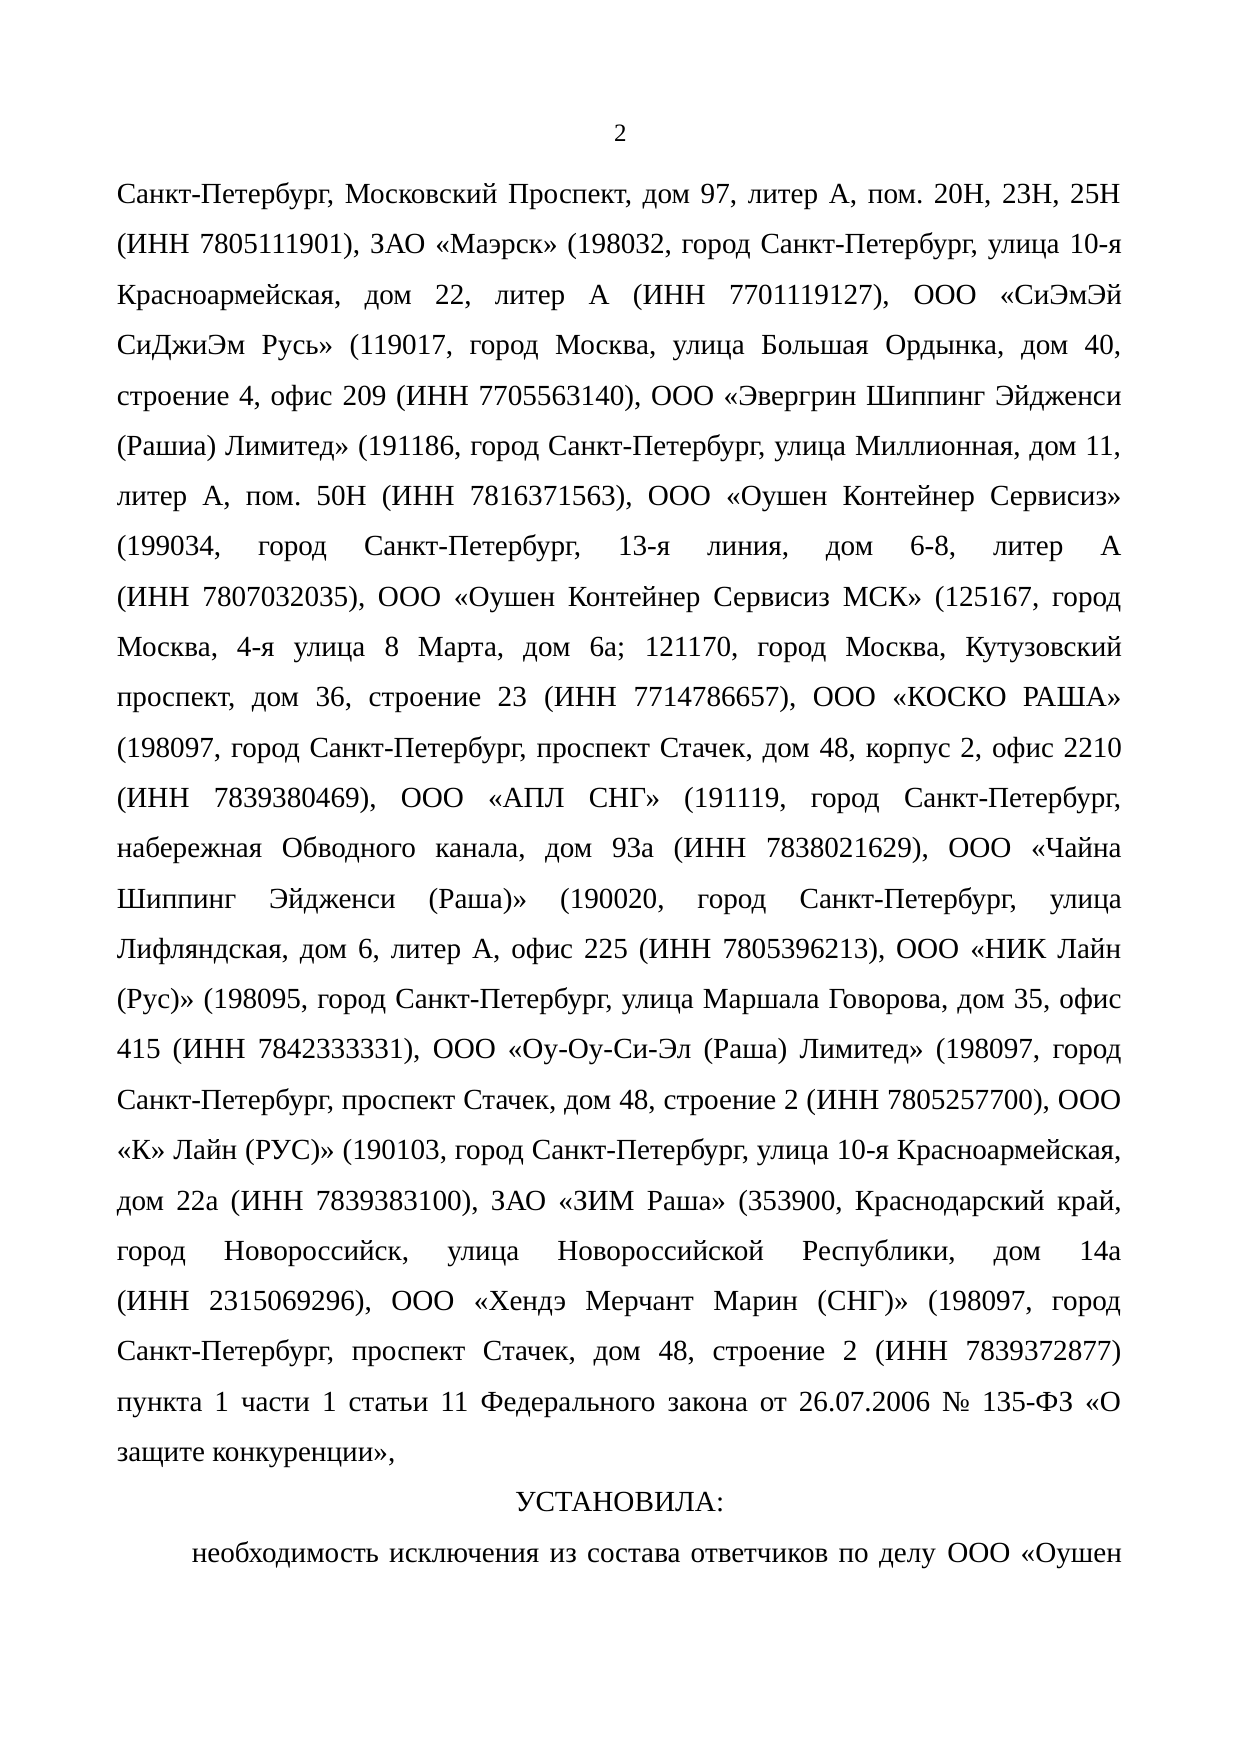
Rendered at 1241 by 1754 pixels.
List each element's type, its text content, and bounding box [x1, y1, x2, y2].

text УСТАНОВИЛА: [117, 1484, 1122, 1518]
text Санкт-Петербург, Московский Проспект, дом 97, литер А, пом. 20Н, 23Н, 25Н (ИНН 7805111901), ЗАО «Маэрск» (198032, город Санкт-Петербург, улица 10-я Красноармейская, дом 22, литер А (ИНН 7701119127), ООО «СиЭмЭй СиДжиЭм Русь» (119017, город Москва, улица Большая Ордынка, дом 40, строение 4, офис 209 (ИНН 7705563140), ООО «Эвергрин Шиппинг Эйдженси (Рашиа) Лимитед» (191186, город Санкт-Петербург, улица Миллионная, дом 11, литер А, пом. 50Н (ИНН 7816371563), ООО «Оушен Контейнер Сервисиз» (199034, город Санкт-Петербург, 13-я линия, дом 6-8, литер А (ИНН 7807032035), ООО «Оушен Контейнер Сервисиз МСК» (125167, город Москва, 4-я улица 8 Марта, дом 6а; 121170, город Москва, Кутузовский проспект, дом 36, строение 23 (ИНН 7714786657), ООО «КОСКО РАША» (198097, город Санкт-Петербург, проспект Стачек, дом 48, корпус 2, офис 2210 (ИНН 7839380469), ООО «АПЛ СНГ» (191119, город Санкт-Петербург, набережная Обводного канала, дом 93а (ИНН 7838021629), ООО «Чайна Шиппинг Эйдженси (Раша)» (190020, город Санкт-Петербург, улица Лифляндская, дом 6, литер А, офис 225 (ИНН 7805396213), ООО «НИК Лайн (Рус)» (198095, город Санкт-Петербург, улица Маршала Говорова, дом 35, офис 415 (ИНН 7842333331), ООО «Оу-Оу-Си-Эл (Раша) Лимитед» (198097, город Санкт-Петербург, проспект Стачек, дом 48, строение 2 (ИНН 7805257700), ООО «К» Лайн (РУС)» (190103, город Санкт-Петербург, улица 10-я Красноармейская, дом 22а (ИНН 7839383100), ЗАО «ЗИМ Раша» (353900, Краснодарский край, город Новороссийск, улица Новороссийской Республики, дом 14а (ИНН 2315069296), ООО «Хендэ Мерчант Марин (СНГ)» (198097, город Санкт-Петербург, проспект Стачек, дом 48, строение 2 (ИНН 7839372877) пункта 1 части 1 статьи 11 Федерального закона от 26.07.2006 № 135-ФЗ «О защите конкуренции», [117, 176, 1122, 1468]
text необходимость исключения из состава ответчиков по делу ООО «Оушен [117, 1535, 1122, 1568]
